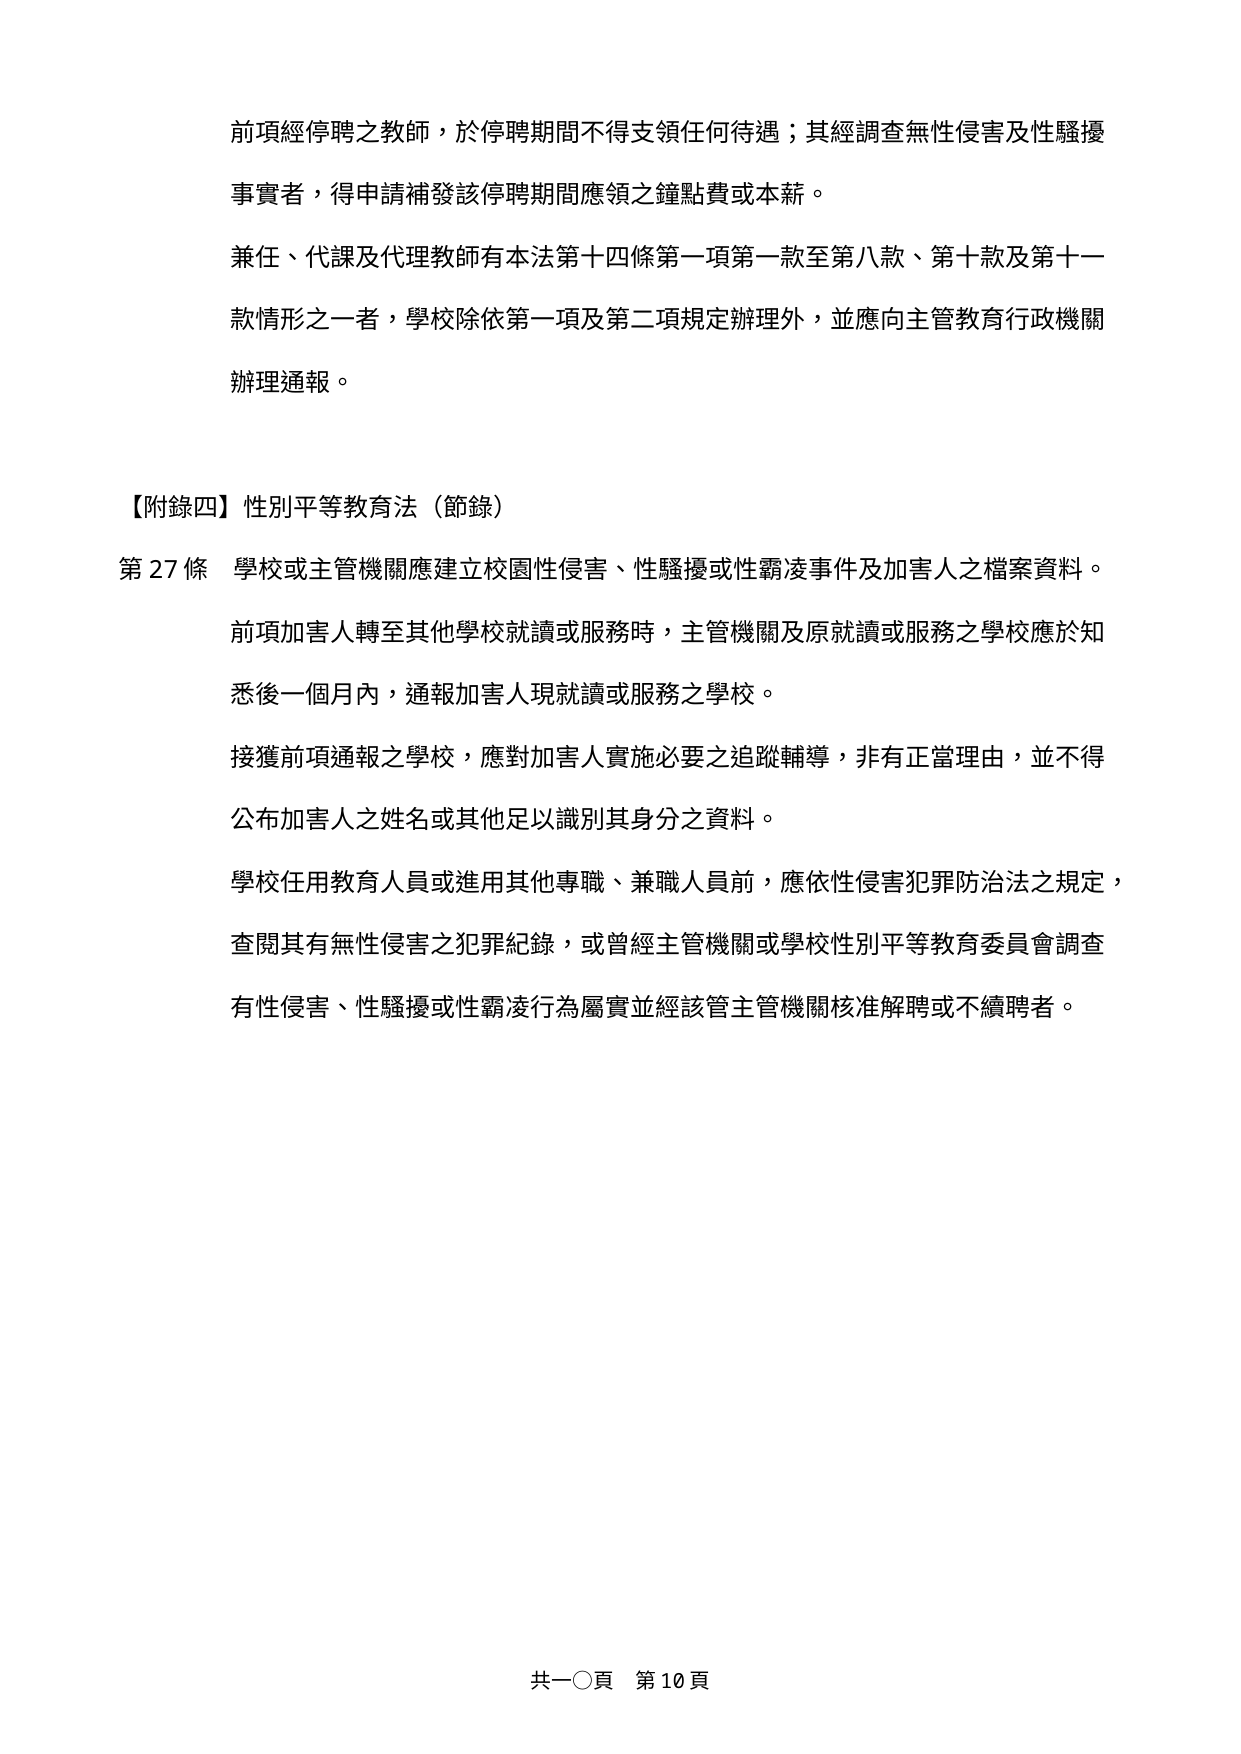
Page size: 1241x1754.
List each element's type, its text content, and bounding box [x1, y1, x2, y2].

text 前項加害人轉至其他學校就讀或服務時，主管機關及原就讀或服務之學校應於知悉後一個月內，通報加害人現就讀或服務之學校。 [231, 588, 1122, 713]
text 接獲前項通報之學校，應對加害人實施必要之追蹤輔導，非有正當理由，並不得公布加害人之姓名或其他足以識別其身分之資料。 [231, 713, 1122, 838]
text 第27條 學校或主管機關應建立校園性侵害、性騷擾或性霸凌事件及加害人之檔案資料。 [118, 526, 1122, 588]
text 【附錄四】性別平等教育法（節錄） [118, 463, 1122, 526]
text 學校任用教育人員或進用其他專職、兼職人員前，應依性侵害犯罪防治法之規定，查閱其有無性侵害之犯罪紀錄，或曾經主管機關或學校性別平等教育委員會調查有性侵害、性騷擾或性霸凌行為屬實並經該管主管機關核准解聘或不續聘者。 [231, 838, 1122, 1026]
text 兼任、代課及代理教師有本法第十四條第一項第一款至第八款、第十款及第十一款情形之一者，學校除依第一項及第二項規定辦理外，並應向主管教育行政機關辦理通報。 [231, 213, 1122, 401]
text 前項經停聘之教師，於停聘期間不得支領任何待遇；其經調查無性侵害及性騷擾事實者，得申請補發該停聘期間應領之鐘點費或本薪。 [231, 88, 1122, 213]
